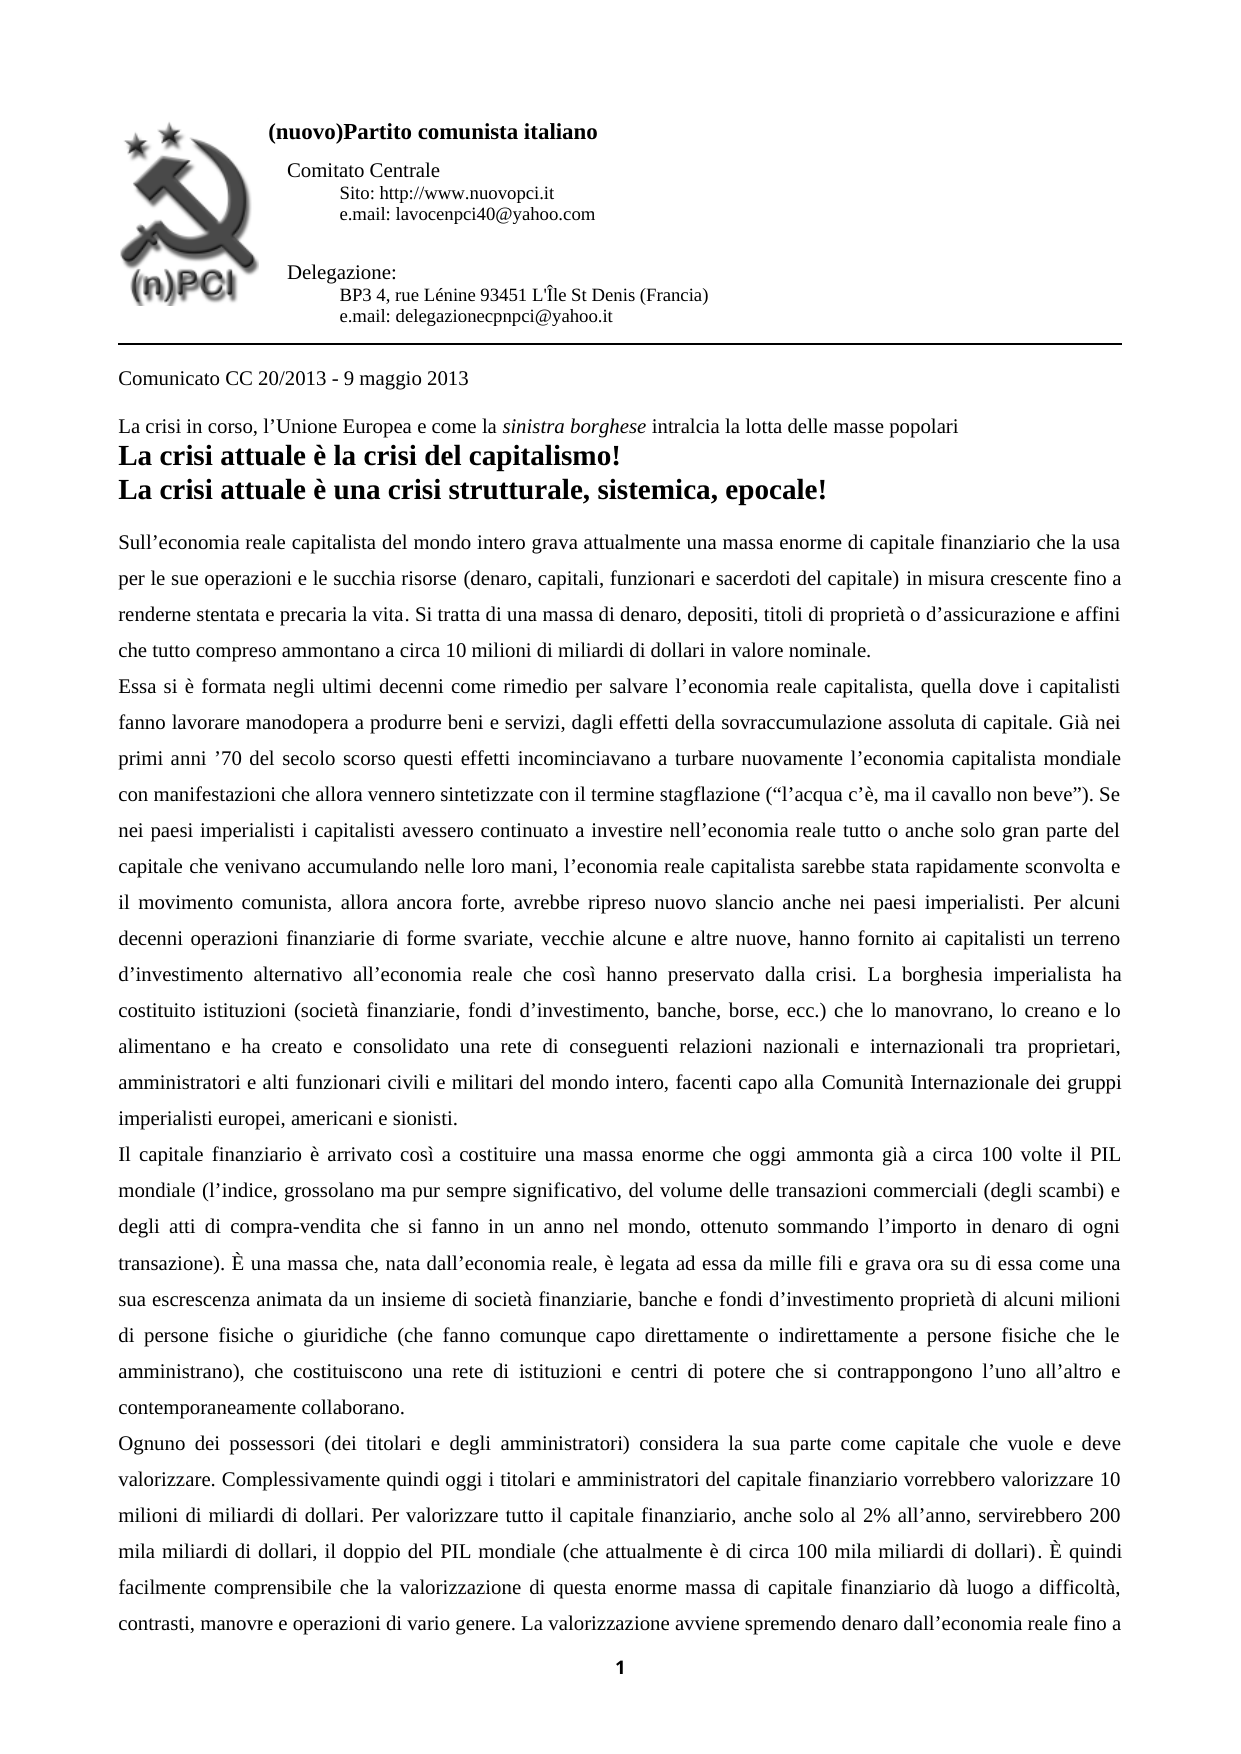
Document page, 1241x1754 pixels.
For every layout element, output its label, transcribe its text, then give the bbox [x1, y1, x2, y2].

text La crisi attuale è la crisi del capitalismo! [118, 438, 1122, 472]
text BP3 4, rue Lénine 93451 L'Île St Denis (Francia) [339, 284, 1122, 305]
text Sull’economia reale capitalista del mondo intero grava attualmente una massa enorme di capitale finanziario che la usa per le sue operazioni e le succhia risorse (denaro, capitali, funzionari e sacerdoti del capitale) in misura crescente fino a renderne stentata e precaria la vita. Si tratta di una massa di denaro, depositi, titoli di proprietà o d’assicurazione e affini che tutto compreso ammontano a circa 10 milioni di miliardi di dollari in valore nominale. [118, 530, 1122, 662]
text Comitato Centrale [287, 158, 1122, 182]
text Comunicato CC 20/2013 - 9 maggio 2013 [118, 366, 1122, 390]
text e.mail: delegazionecpnpci@yahoo.it [339, 305, 1122, 327]
text La crisi in corso, l’Unione Europea e come la sinistra borghese intralcia la lotta delle masse popolari [118, 414, 1122, 438]
text (nuovo)Partito comunista italiano [268, 118, 1122, 144]
picture [118, 118, 259, 306]
text Ognuno dei possessori (dei titolari e degli amministratori) considera la sua parte come capitale che vuole e deve valorizzare. Complessivamente quindi oggi i titolari e amministratori del capitale finanziario vorrebbero valorizzare 10 milioni di miliardi di dollari. Per valorizzare tutto il capitale finanziario, anche solo al 2% all’anno, servirebbero 200 mila miliardi di dollari, il doppio del PIL mondiale (che attualmente è di circa 100 mila miliardi di dollari). È quindi facilmente comprensibile che la valorizzazione di questa enorme massa di capitale finanziario dà luogo a difficoltà, contrasti, manovre e operazioni di vario genere. La valorizzazione avviene spremendo denaro dall’economia reale fino a [118, 1431, 1122, 1635]
text Sito: http://www.nuovopci.it [339, 182, 1122, 203]
text e.mail: lavocenpci40@yahoo.com [339, 203, 1122, 225]
text La crisi attuale è una crisi strutturale, sistemica, epocale! [118, 472, 1122, 506]
text Delegazione: [287, 259, 1122, 284]
text Essa si è formata negli ultimi decenni come rimedio per salvare l’economia reale capitalista, quella dove i capitalisti fanno lavorare manodopera a produrre beni e servizi, dagli effetti della sovraccumulazione assoluta di capitale. Già nei primi anni ’70 del secolo scorso questi effetti incominciavano a turbare nuovamente l’economia capitalista mondiale con manifestazioni che allora vennero sintetizzate con il termine stagflazione (“l’acqua c’è, ma il cavallo non beve”). Se nei paesi imperialisti i capitalisti avessero continuato a investire nell’economia reale tutto o anche solo gran parte del capitale che venivano accumulando nelle loro mani, l’economia reale capitalista sarebbe stata rapidamente sconvolta e il movimento comunista, allora ancora forte, avrebbe ripreso nuovo slancio anche nei paesi imperialisti. Per alcuni decenni operazioni finanziarie di forme svariate, vecchie alcune e altre nuove, hanno fornito ai capitalisti un terreno d’investimento alternativo all’economia reale che così hanno preservato dalla crisi. La borghesia imperialista ha costituito istituzioni (società finanziarie, fondi d’investimento, banche, borse, ecc.) che lo manovrano, lo creano e lo alimentano e ha creato e consolidato una rete di conseguenti relazioni nazionali e internazionali tra proprietari, amministratori e alti funzionari civili e militari del mondo intero, facenti capo alla Comunità Internazionale dei gruppi imperialisti europei, americani e sionisti. [118, 674, 1122, 1130]
text Il capitale finanziario è arrivato così a costituire una massa enorme che oggi ammonta già a circa 100 volte il PIL mondiale (l’indice, grossolano ma pur sempre significativo, del volume delle transazioni commerciali (degli scambi) e degli atti di compra-vendita che si fanno in un anno nel mondo, ottenuto sommando l’importo in denaro di ogni transazione). È una massa che, nata dall’economia reale, è legata ad essa da mille fili e grava ora su di essa come una sua escrescenza animata da un insieme di società finanziarie, banche e fondi d’investimento proprietà di alcuni milioni di persone fisiche o giuridiche (che fanno comunque capo direttamente o indirettamente a persone fisiche che le amministrano), che costituiscono una rete di istituzioni e centri di potere che si contrappongono l’uno all’altro e contemporaneamente collaborano. [118, 1142, 1122, 1419]
